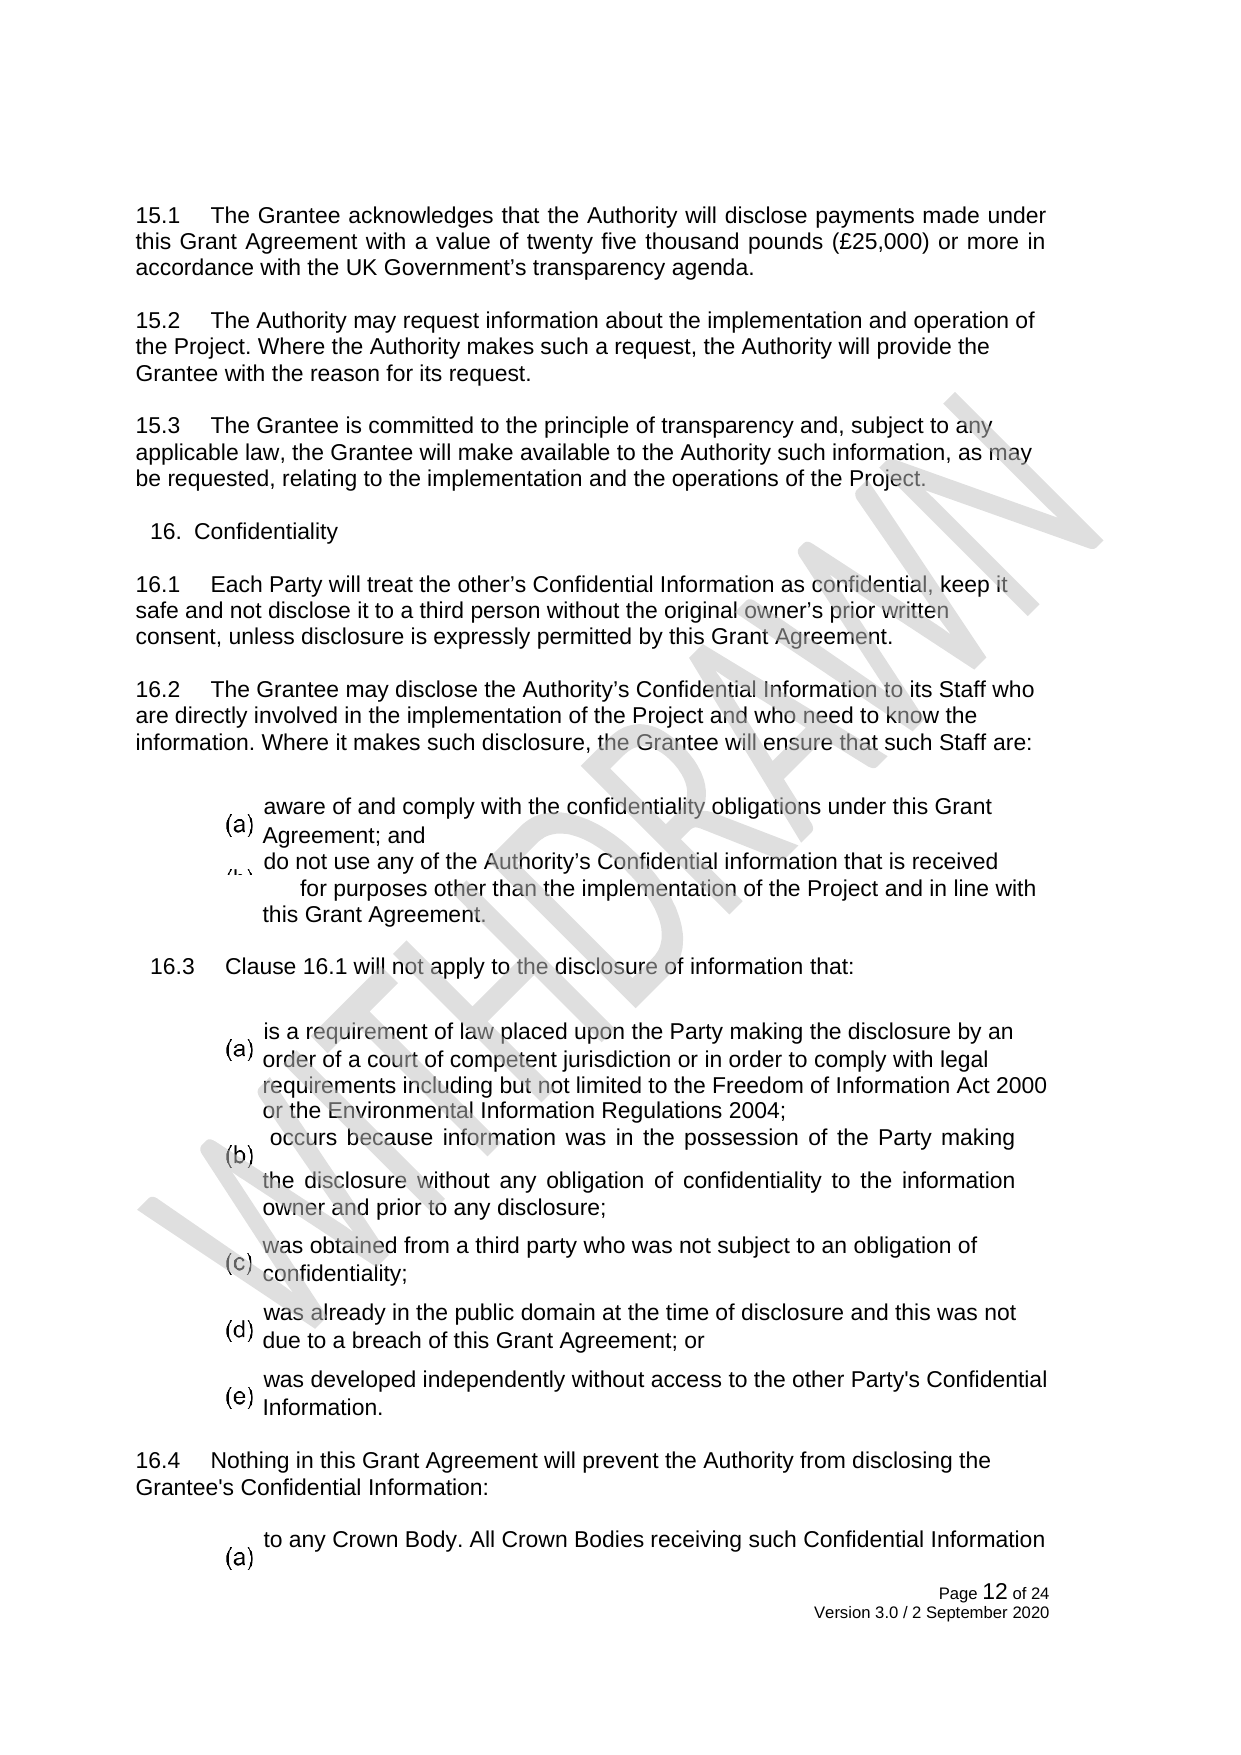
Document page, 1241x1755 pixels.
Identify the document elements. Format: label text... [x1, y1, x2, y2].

list Clause 16.1 will not apply to the disclosure of information that: [666, 953, 1105, 979]
list Clause 16.1 will not apply to the disclosure of information that: [541, 953, 605, 979]
text do not use any of the Authority’s Confidential information that is received [632, 848, 688, 875]
text aware of and comply with the confidentiality obligations under this Grant Agreement; and [704, 782, 993, 848]
text is a requirement of law placed upon the Party making the disclosure by an order of a court of competent jurisdiction or in order to comply with legal requirements including but not limited to the Freedom of Information Act 2000 or the Environmental Information Regulations 2004; [226, 1006, 453, 1123]
list Confidentiality [150, 518, 886, 544]
text aware of and comply with the confidentiality obligations under this Grant Agreement; and [226, 782, 661, 848]
list The Grantee is committed to the principle of transparency and, subject to any applicable law, the Grantee will make available to the Authority such information, as may be requested, relating to the implementation and the operations of the Project. [135, 412, 1029, 491]
list Clause 16.1 will not apply to the disclosure of information that: [421, 953, 518, 979]
list Nothing in this Grant Agreement will prevent the Authority from disclosing the Grantee's Confidential Information: [135, 1447, 1007, 1500]
list Each Party will treat the other’s Confidential Information as confidential, keep it safe and not disclose it to a third person without the original owner’s prior written consent, unless disclosure is expressly permitted by this Grant Agreement. [838, 581, 941, 649]
text was obtained from a third party who was not subject to an obligation of confidentiality; [226, 1220, 276, 1279]
list The Grantee may disclose the Authority’s Confidential Information to its Staff who are directly involved in the implementation of the Project and who need to know the information. Where it makes such disclosure, the Grantee will ensure that such Staff are: [720, 676, 804, 755]
list The Authority may request information about the implementation and operation of the Project. Where the Authority makes such a request, the Authority will provide the Grantee with the reason for its request. [135, 307, 1036, 386]
text was obtained from a third party who was not subject to an obligation of confidentiality; [265, 1220, 979, 1286]
text aware of and comply with the confidentiality obligations under this Grant Agreement; and [625, 782, 687, 823]
text was developed independently without access to the other Party's Confidential Information. [226, 1354, 1048, 1420]
text for purposes other than the implementation of the Project and in line with this Grant Agreement. [262, 875, 554, 928]
list [894, 518, 954, 544]
text for purposes other than the implementation of the Project and in line with this Grant Agreement. [657, 875, 1038, 928]
text to any Crown Body. All Crown Bodies receiving such Confidential Information [226, 1526, 1047, 1569]
list Clause 16.1 will not apply to the disclosure of information that: [150, 953, 417, 979]
list Each Party will treat the other’s Confidential Information as confidential, keep it safe and not disclose it to a third person without the original owner’s prior written consent, unless disclosure is expressly permitted by this Grant Agreement. [930, 571, 1023, 649]
list Each Party will treat the other’s Confidential Information as confidential, keep it safe and not disclose it to a third person without the original owner’s prior written consent, unless disclosure is expressly permitted by this Grant Agreement. [135, 571, 859, 649]
text occurs because information was in the possession of the Party making the disclosure without any obligation of confidentiality to the information owner and prior to any disclosure; [226, 1124, 343, 1220]
text is a requirement of law placed upon the Party making the disclosure by an order of a court of competent jurisdiction or in order to comply with legal requirements including but not limited to the Freedom of Information Act 2000 or the Environmental Information Regulations 2004; [371, 1006, 1049, 1123]
text was already in the public domain at the time of disclosure and this was not due to a breach of this Grant Agreement; or [226, 1287, 1017, 1353]
list [955, 518, 1073, 544]
text for purposes other than the implementation of the Project and in line with this Grant Agreement. [531, 875, 661, 928]
text occurs because information was in the possession of the Party making the disclosure without any obligation of confidentiality to the information owner and prior to any disclosure; [303, 1124, 1016, 1220]
list [1083, 518, 1105, 544]
list The Grantee may disclose the Authority’s Confidential Information to its Staff who are directly involved in the implementation of the Project and who need to know the information. Where it makes such disclosure, the Grantee will ensure that such Staff are: [135, 676, 747, 755]
text do not use any of the Authority’s Confidential information that is received [691, 848, 1105, 875]
list The Grantee acknowledges that the Authority will disclose payments made under this Grant Agreement with a value of twenty five thousand pounds (£25,000) or more in accordance with the UK Government’s transparency agenda. [135, 202, 1047, 281]
list The Grantee may disclose the Authority’s Confidential Information to its Staff who are directly involved in the implementation of the Project and who need to know the information. Where it makes such disclosure, the Grantee will ensure that such Staff are: [758, 676, 1040, 755]
text do not use any of the Authority’s Confidential information that is received [226, 848, 501, 875]
text do not use any of the Authority’s Confidential information that is received [522, 848, 629, 875]
